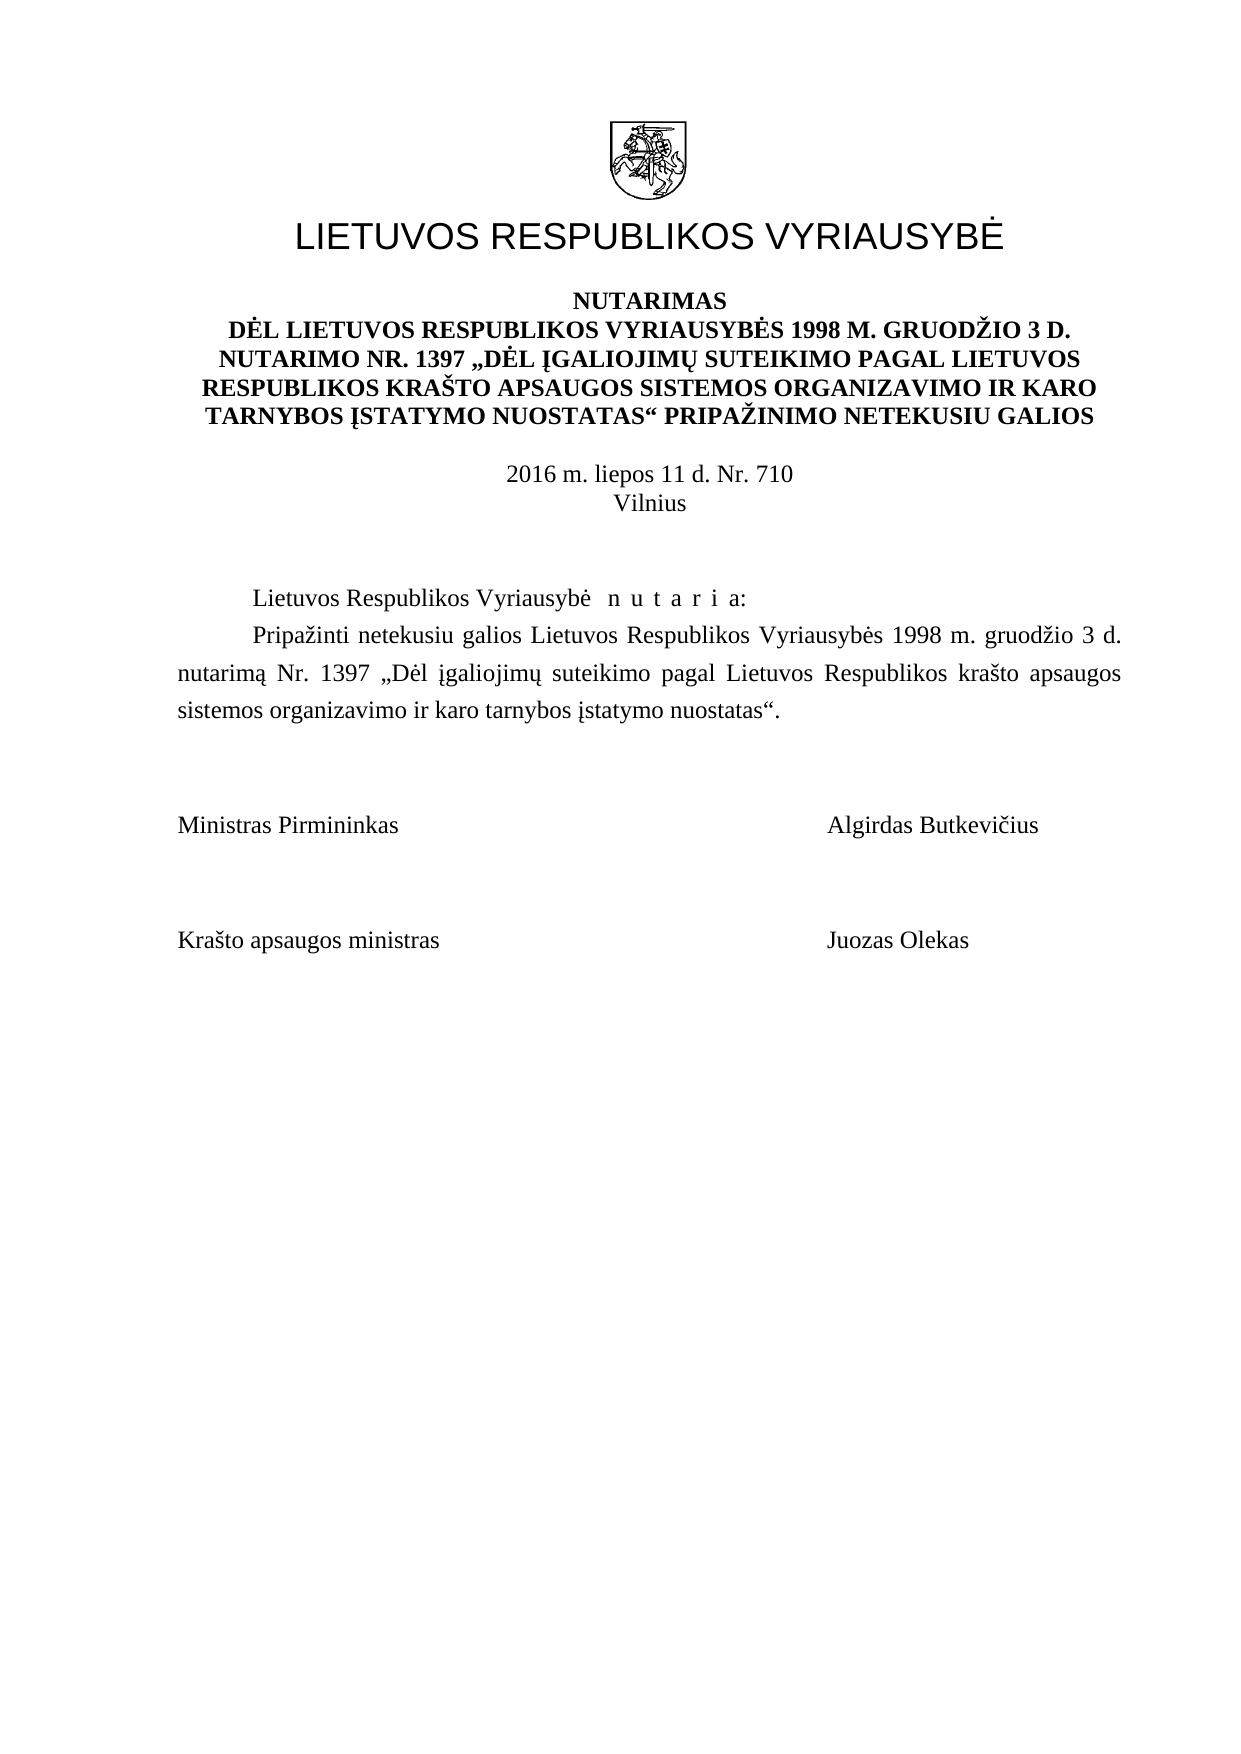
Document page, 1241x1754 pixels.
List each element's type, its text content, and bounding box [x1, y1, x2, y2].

text Dėl LIETUVOS RESPUBLIKOS VYRIAUSYBĖS 1998 M. GRUODŽIO 3 D. NUTARIMO NR. 1397 „DĖL ĮGALIOJIMŲ SUTEIKIMO PAGAL LIETUVOS RESPUBLIKOS KRAŠTO APSAUGOS SISTEMOS ORGANIZAVIMO IR KARO TARNYBOS ĮSTATYMO NUOSTATAS“ PRIPAŽINIMO NETEKUSIU GALIOS [177, 315, 1122, 430]
text Pripažinti netekusiu galios Lietuvos Respublikos Vyriausybės 1998 m. gruodžio 3 d. nutarimą Nr. 1397 „Dėl įgaliojimų suteikimo pagal Lietuvos Respublikos krašto apsaugos sistemos organizavimo ir karo tarnybos įstatymo nuostatas“. [177, 611, 1122, 724]
text 2016 m. liepos 11 d. Nr. 710 Vilnius [177, 459, 1122, 516]
text Krašto apsaugos ministras Juozas Olekas [177, 925, 1122, 954]
text nutarimas [177, 286, 1122, 315]
text Ministras Pirmininkas Algirdas Butkevičius [177, 810, 1122, 839]
text Lietuvos Respublikos Vyriausybė [177, 214, 1122, 258]
text Lietuvos Respublikos Vyriausybė nutaria: [177, 574, 1122, 611]
